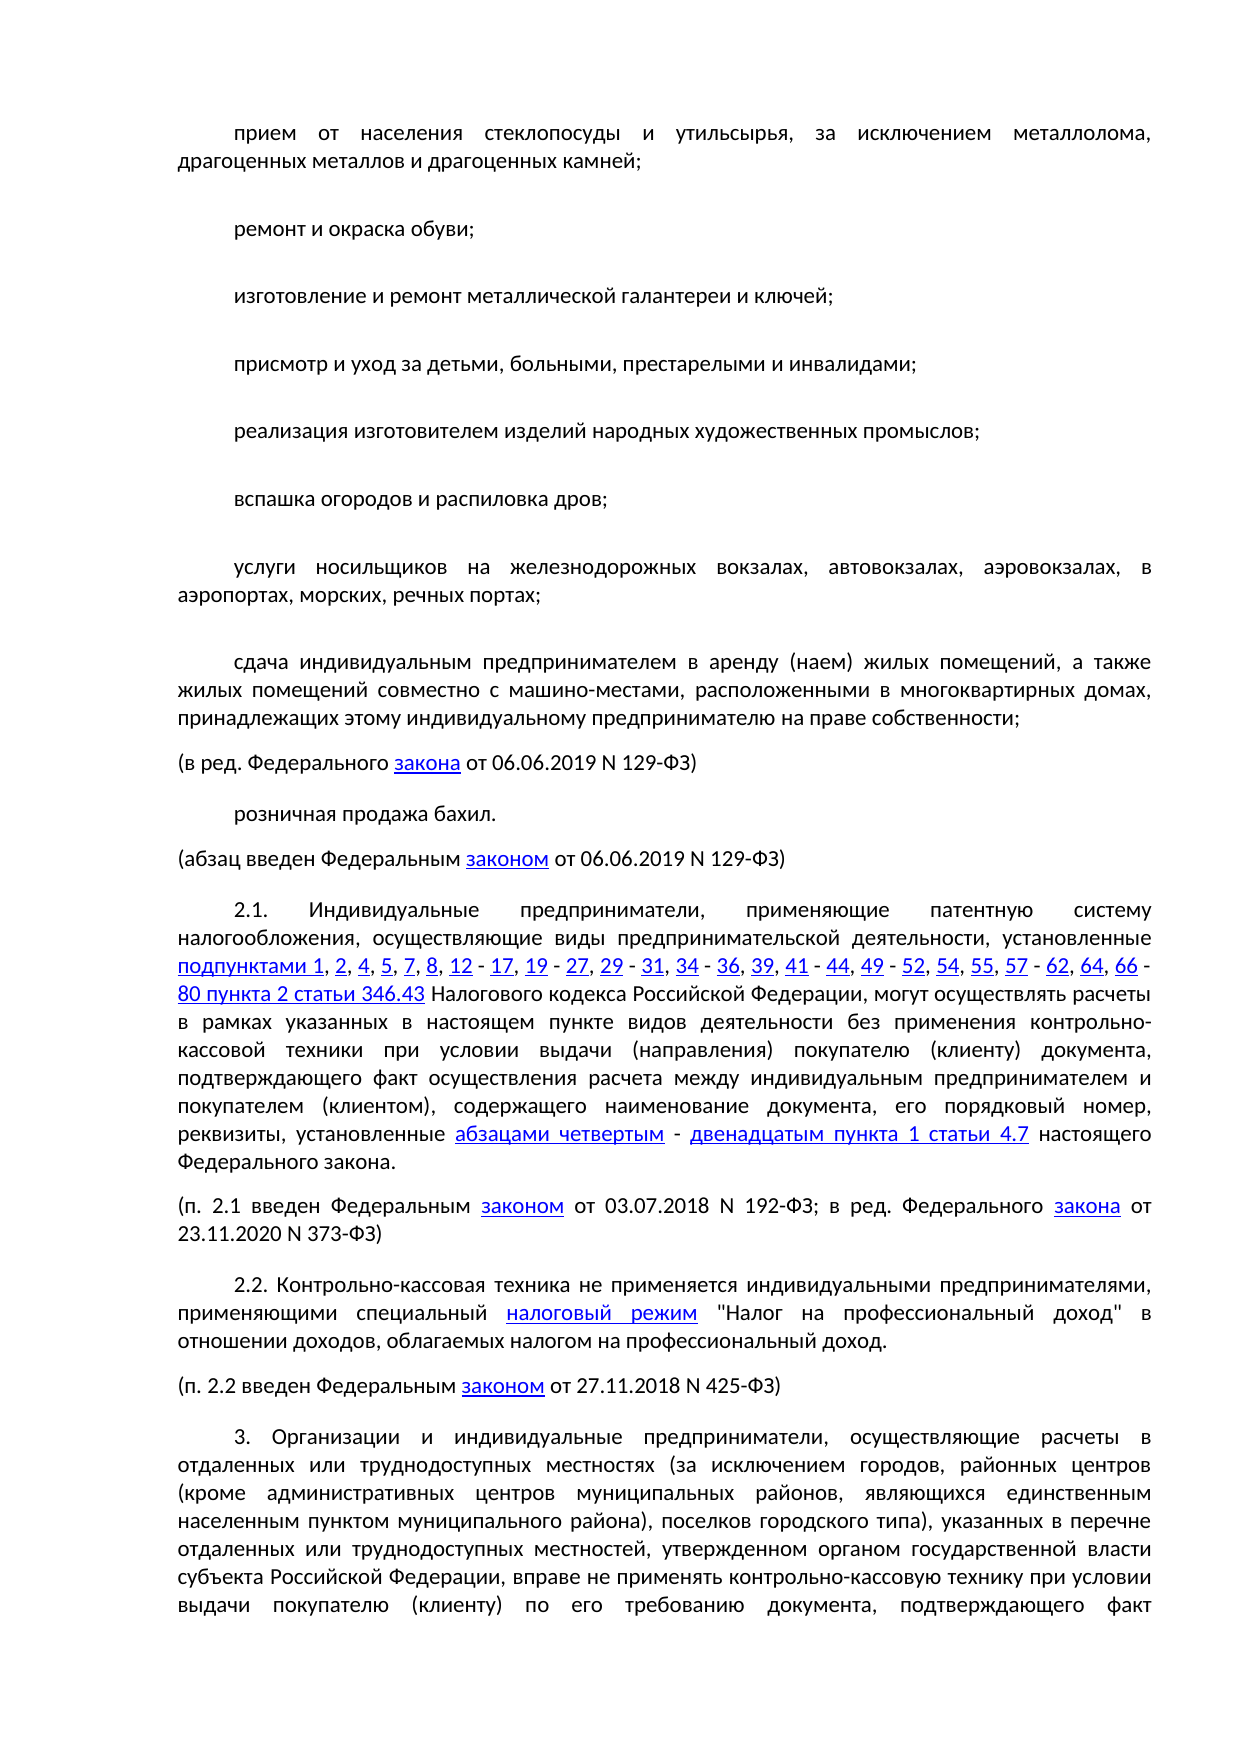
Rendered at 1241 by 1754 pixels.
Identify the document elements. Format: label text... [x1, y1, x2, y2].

text вспашка огородов и распиловка дров; [177, 484, 1152, 512]
text 2.1. Индивидуальные предприниматели, применяющие патентную систему налогообложения, осуществляющие виды предпринимательской деятельности, установленные подпунктами 1, 2, 4, 5, 7, 8, 12 - 17, 19 - 27, 29 - 31, 34 - 36, 39, 41 - 44, 49 - 52, 54, 55, 57 - 62, 64, 66 - 80 пункта 2 статьи 346.43 Налогового кодекса Российской Федерации, могут осуществлять расчеты в рамках указанных в настоящем пункте видов деятельности без применения контрольно-кассовой техники при условии выдачи (направления) покупателю (клиенту) документа, подтверждающего факт осуществления расчета между индивидуальным предпринимателем и покупателем (клиентом), содержащего наименование документа, его порядковый номер, реквизиты, установленные абзацами четвертым - двенадцатым пункта 1 статьи 4.7 настоящего Федерального закона. [177, 895, 1152, 1175]
text ремонт и окраска обуви; [177, 214, 1152, 242]
text (п. 2.2 введен Федеральным законом от 27.11.2018 N 425-ФЗ) [177, 1371, 1152, 1399]
text присмотр и уход за детьми, больными, престарелыми и инвалидами; [177, 349, 1152, 377]
text (абзац введен Федеральным законом от 06.06.2019 N 129-ФЗ) [177, 844, 1152, 872]
text услуги носильщиков на железнодорожных вокзалах, автовокзалах, аэровокзалах, в аэропортах, морских, речных портах; [177, 552, 1152, 608]
text (в ред. Федерального закона от 06.06.2019 N 129-ФЗ) [177, 748, 1152, 776]
text реализация изготовителем изделий народных художественных промыслов; [177, 417, 1152, 444]
text розничная продажа бахил. [177, 799, 1152, 827]
text (п. 2.1 введен Федеральным законом от 03.07.2018 N 192-ФЗ; в ред. Федерального закона от 23.11.2020 N 373-ФЗ) [177, 1192, 1152, 1248]
text сдача индивидуальным предпринимателем в аренду (наем) жилых помещений, а также жилых помещений совместно с машино-местами, расположенными в многоквартирных домах, принадлежащих этому индивидуальному предпринимателю на праве собственности; [177, 647, 1152, 731]
text изготовление и ремонт металлической галантереи и ключей; [177, 281, 1152, 309]
text прием от населения стеклопосуды и утильсырья, за исключением металлолома, драгоценных металлов и драгоценных камней; [177, 118, 1152, 174]
text 2.2. Контрольно-кассовая техника не применяется индивидуальными предпринимателями, применяющими специальный налоговый режим "Налог на профессиональный доход" в отношении доходов, облагаемых налогом на профессиональный доход. [177, 1271, 1152, 1354]
text 3. Организации и индивидуальные предприниматели, осуществляющие расчеты в отдаленных или труднодоступных местностях (за исключением городов, районных центров (кроме административных центров муниципальных районов, являющихся единственным населенным пунктом муниципального района), поселков городского типа), указанных в перечне отдаленных или труднодоступных местностей, утвержденном органом государственной власти субъекта Российской Федерации, вправе не применять контрольно-кассовую технику при условии выдачи покупателю (клиенту) по его требованию документа, подтверждающего факт [177, 1422, 1152, 1618]
